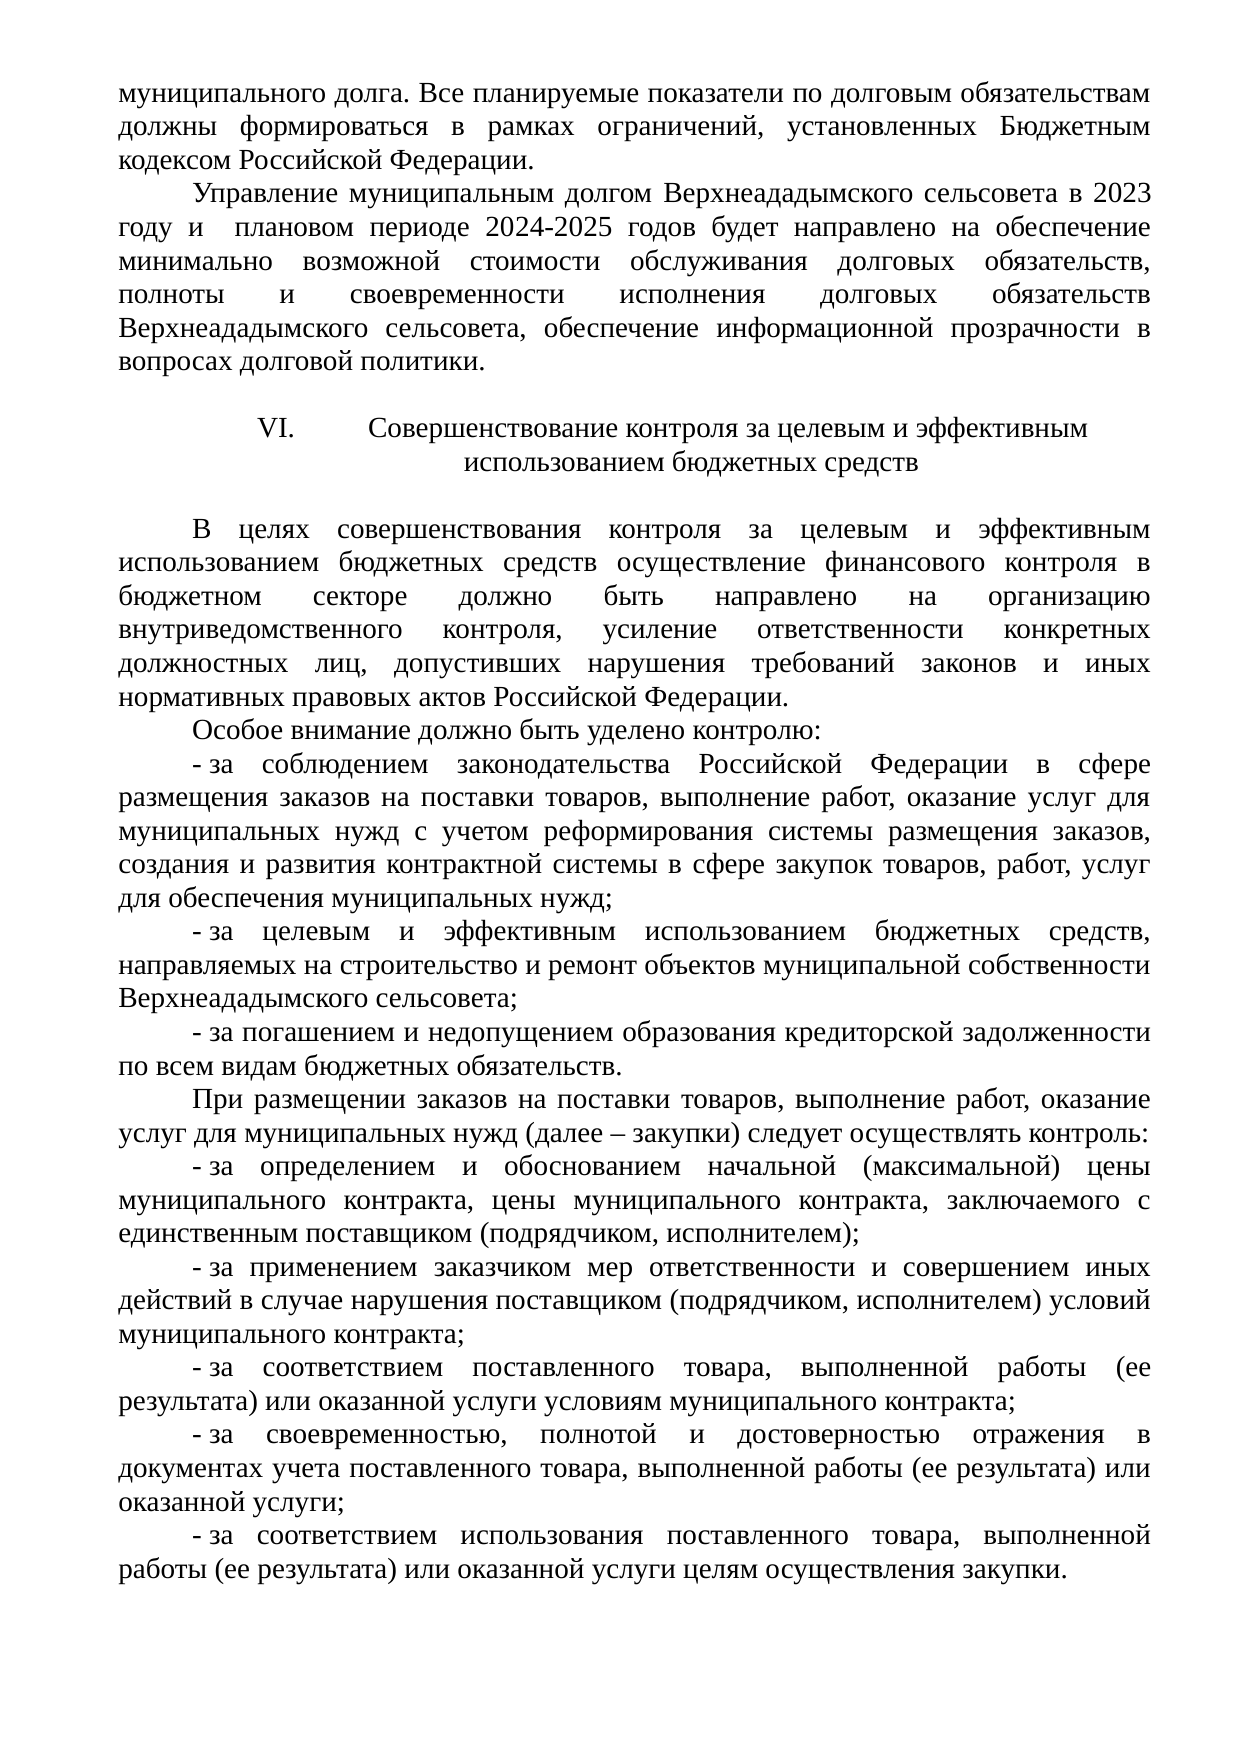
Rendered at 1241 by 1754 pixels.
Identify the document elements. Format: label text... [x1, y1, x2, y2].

list Совершенствование контроля за целевым и эффективным использованием бюджетных средств [193, 410, 1152, 477]
text - за своевременностью, полнотой и достоверностью отражения в документах учета поставленного товара, выполненной работы (ее результата) или оказанной услуги; [118, 1417, 1152, 1517]
text - за целевым и эффективным использованием бюджетных средств, направляемых на строительство и ремонт объектов муниципальной собственности Верхнеададымского сельсовета; [118, 913, 1152, 1014]
text Управление муниципальным долгом Верхнеададымского сельсовета в 2023 году и плановом периоде 2024-2025 годов будет направлено на обеспечение минимально возможной стоимости обслуживания долговых обязательств, полноты и своевременности исполнения долговых обязательств Верхнеададымского сельсовета, обеспечение информационной прозрачности в вопросах долговой политики. [118, 176, 1152, 377]
text - за применением заказчиком мер ответственности и совершением иных действий в случае нарушения поставщиком (подрядчиком, исполнителем) условий муниципального контракта; [118, 1249, 1152, 1349]
text муниципального долга. Все планируемые показатели по долговым обязательствам должны формироваться в рамках ограничений, установленных Бюджетным кодексом Российской Федерации. [118, 75, 1152, 176]
text - за соответствием поставленного товара, выполненной работы (ее результата) или оказанной услуги условиям муниципального контракта; [118, 1349, 1152, 1417]
text - за определением и обоснованием начальной (максимальной) цены муниципального контракта, цены муниципального контракта, заключаемого с единственным поставщиком (подрядчиком, исполнителем); [118, 1148, 1152, 1249]
text - за соответствием использования поставленного товара, выполненной работы (ее результата) или оказанной услуги целям осуществления закупки. [118, 1517, 1152, 1584]
text При размещении заказов на поставки товаров, выполнение работ, оказание услуг для муниципальных нужд (далее – закупки) следует осуществлять контроль: [118, 1081, 1152, 1148]
text Особое внимание должно быть уделено контролю: [118, 712, 1152, 746]
text - за погашением и недопущением образования кредиторской задолженности по всем видам бюджетных обязательств. [118, 1014, 1152, 1081]
text - за соблюдением законодательства Российской Федерации в сфере размещения заказов на поставки товаров, выполнение работ, оказание услуг для муниципальных нужд с учетом реформирования системы размещения заказов, создания и развития контрактной системы в сфере закупок товаров, работ, услуг для обеспечения муниципальных нужд; [118, 746, 1152, 913]
text В целях совершенствования контроля за целевым и эффективным использованием бюджетных средств осуществление финансового контроля в бюджетном секторе должно быть направлено на организацию внутриведомственного контроля, усиление ответственности конкретных должностных лиц, допустивших нарушения требований законов и иных нормативных правовых актов Российской Федерации. [118, 511, 1152, 712]
